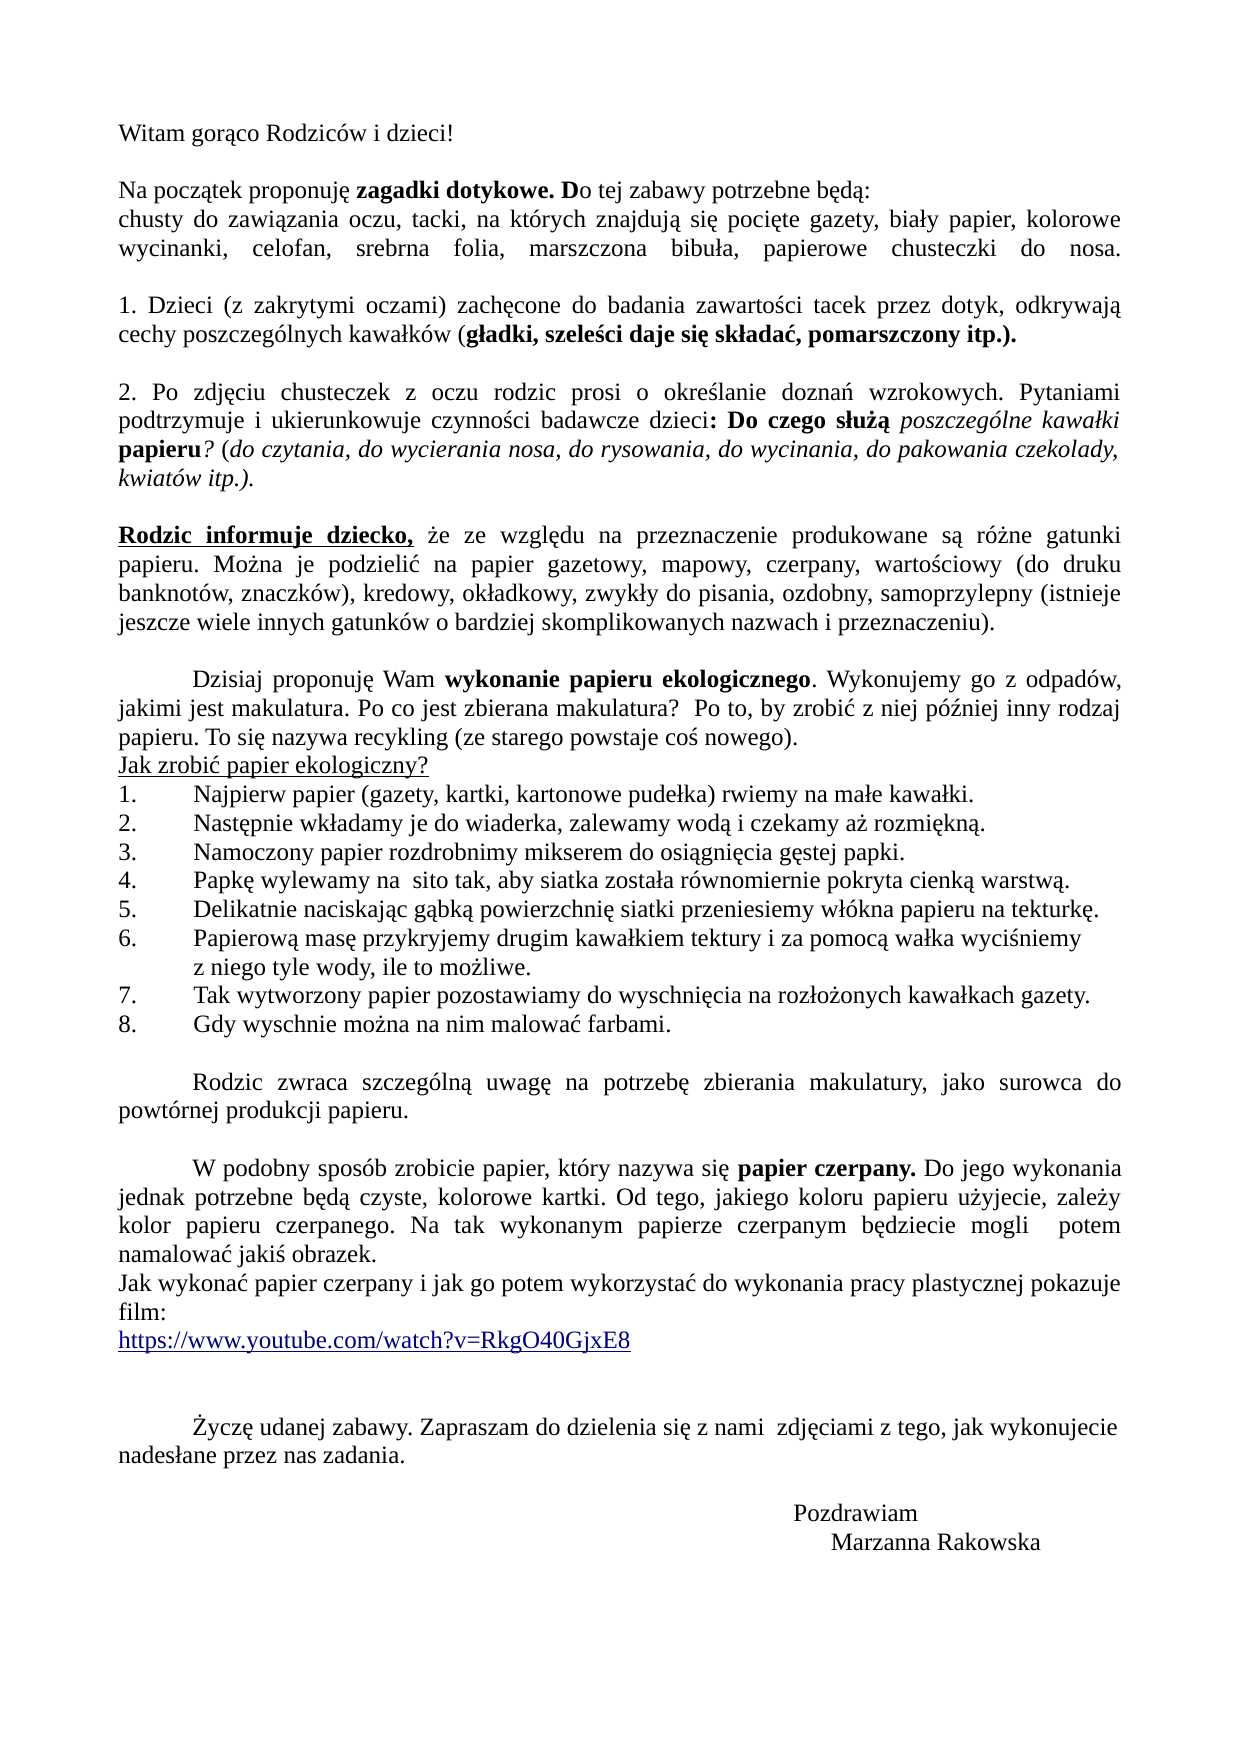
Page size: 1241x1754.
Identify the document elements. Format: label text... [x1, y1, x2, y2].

list Papkę wylewamy na sito tak, aby siatka została równomiernie pokryta cienką warstwą. [118, 866, 1122, 894]
text Jak zrobić papier ekologiczny? [118, 751, 1122, 779]
text Marzanna Rakowska [118, 1527, 1122, 1556]
text Rodzic informuje dziecko, że ze względu na przeznaczenie produkowane są różne gatunki papieru. Można je podzielić na papier gazetowy, mapowy, czerpany, wartościowy (do druku banknotów, znaczków), kredowy, okładkowy, zwykły do pisania, ozdobny, samoprzylepny (istnieje jeszcze wiele innych gatunków o bardziej skomplikowanych nazwach i przeznaczeniu). [118, 521, 1122, 636]
list z niego tyle wody, ile to możliwe. [118, 952, 1122, 981]
text Witam gorąco Rodziców i dzieci! [118, 118, 1122, 147]
text Dzisiaj proponuję Wam wykonanie papieru ekologicznego. Wykonujemy go z odpadów, jakimi jest makulatura. Po co jest zbierana makulatura? Po to, by zrobić z niej później inny rodzaj papieru. To się nazywa recykling (ze starego powstaje coś nowego). [118, 664, 1122, 751]
list Namoczony papier rozdrobnimy mikserem do osiągnięcia gęstej papki. [118, 837, 1122, 866]
list 2. Po zdjęciu chusteczek z oczu rodzic prosi o określanie doznań wzrokowych. Pytaniami podtrzymuje i ukierunkowuje czynności badawcze dzieci: Do czego służą poszczególne kawałki papieru? (do czytania, do wycierania nosa, do rysowania, do wycinania, do pakowania czekolady, kwiatów itp.). [118, 377, 1122, 492]
text Pozdrawiam [118, 1498, 1122, 1527]
text Życzę udanej zabawy. Zapraszam do dzielenia się z nami zdjęciami z tego, jak wykonujecie nadesłane przez nas zadania. [118, 1412, 1122, 1469]
text Rodzic zwraca szczególną uwagę na potrzebę zbierania makulatury, jako surowca do powtórnej produkcji papieru. [118, 1067, 1122, 1124]
text chusty do zawiązania oczu, tacki, na których znajdują się pocięte gazety, biały papier, kolorowe wycinanki, celofan, srebrna folia, marszczona bibuła, papierowe chusteczki do nosa. 1. Dzieci (z zakrytymi oczami) zachęcone do badania zawartości tacek przez dotyk, odkrywają cechy poszczególnych kawałków (gładki, szeleści daje się składać, pomarszczony itp.). [118, 204, 1122, 348]
list Papierową masę przykryjemy drugim kawałkiem tektury i za pomocą wałka wyciśniemy [118, 923, 1122, 952]
text Jak wykonać papier czerpany i jak go potem wykorzystać do wykonania pracy plastycznej pokazuje film: [118, 1268, 1122, 1326]
list Gdy wyschnie można na nim malować farbami. [118, 1009, 1122, 1038]
list Najpierw papier (gazety, kartki, kartonowe pudełka) rwiemy na małe kawałki. [118, 779, 1122, 808]
text Na początek proponuję zagadki dotykowe. Do tej zabawy potrzebne będą: [118, 176, 1122, 204]
list Tak wytworzony papier pozostawiamy do wyschnięcia na rozłożonych kawałkach gazety. [118, 981, 1122, 1009]
list Następnie wkładamy je do wiaderka, zalewamy wodą i czekamy aż rozmiękną. [118, 808, 1122, 837]
text W podobny sposób zrobicie papier, który nazywa się papier czerpany. Do jego wykonania jednak potrzebne będą czyste, kolorowe kartki. Od tego, jakiego koloru papieru użyjecie, zależy kolor papieru czerpanego. Na tak wykonanym papierze czerpanym będziecie mogli potem namalować jakiś obrazek. [118, 1153, 1122, 1268]
list Delikatnie naciskając gąbką powierzchnię siatki przeniesiemy włókna papieru na tekturkę. [118, 894, 1122, 923]
text https://www.youtube.com/watch?v=RkgO40GjxE8 [118, 1326, 1122, 1354]
